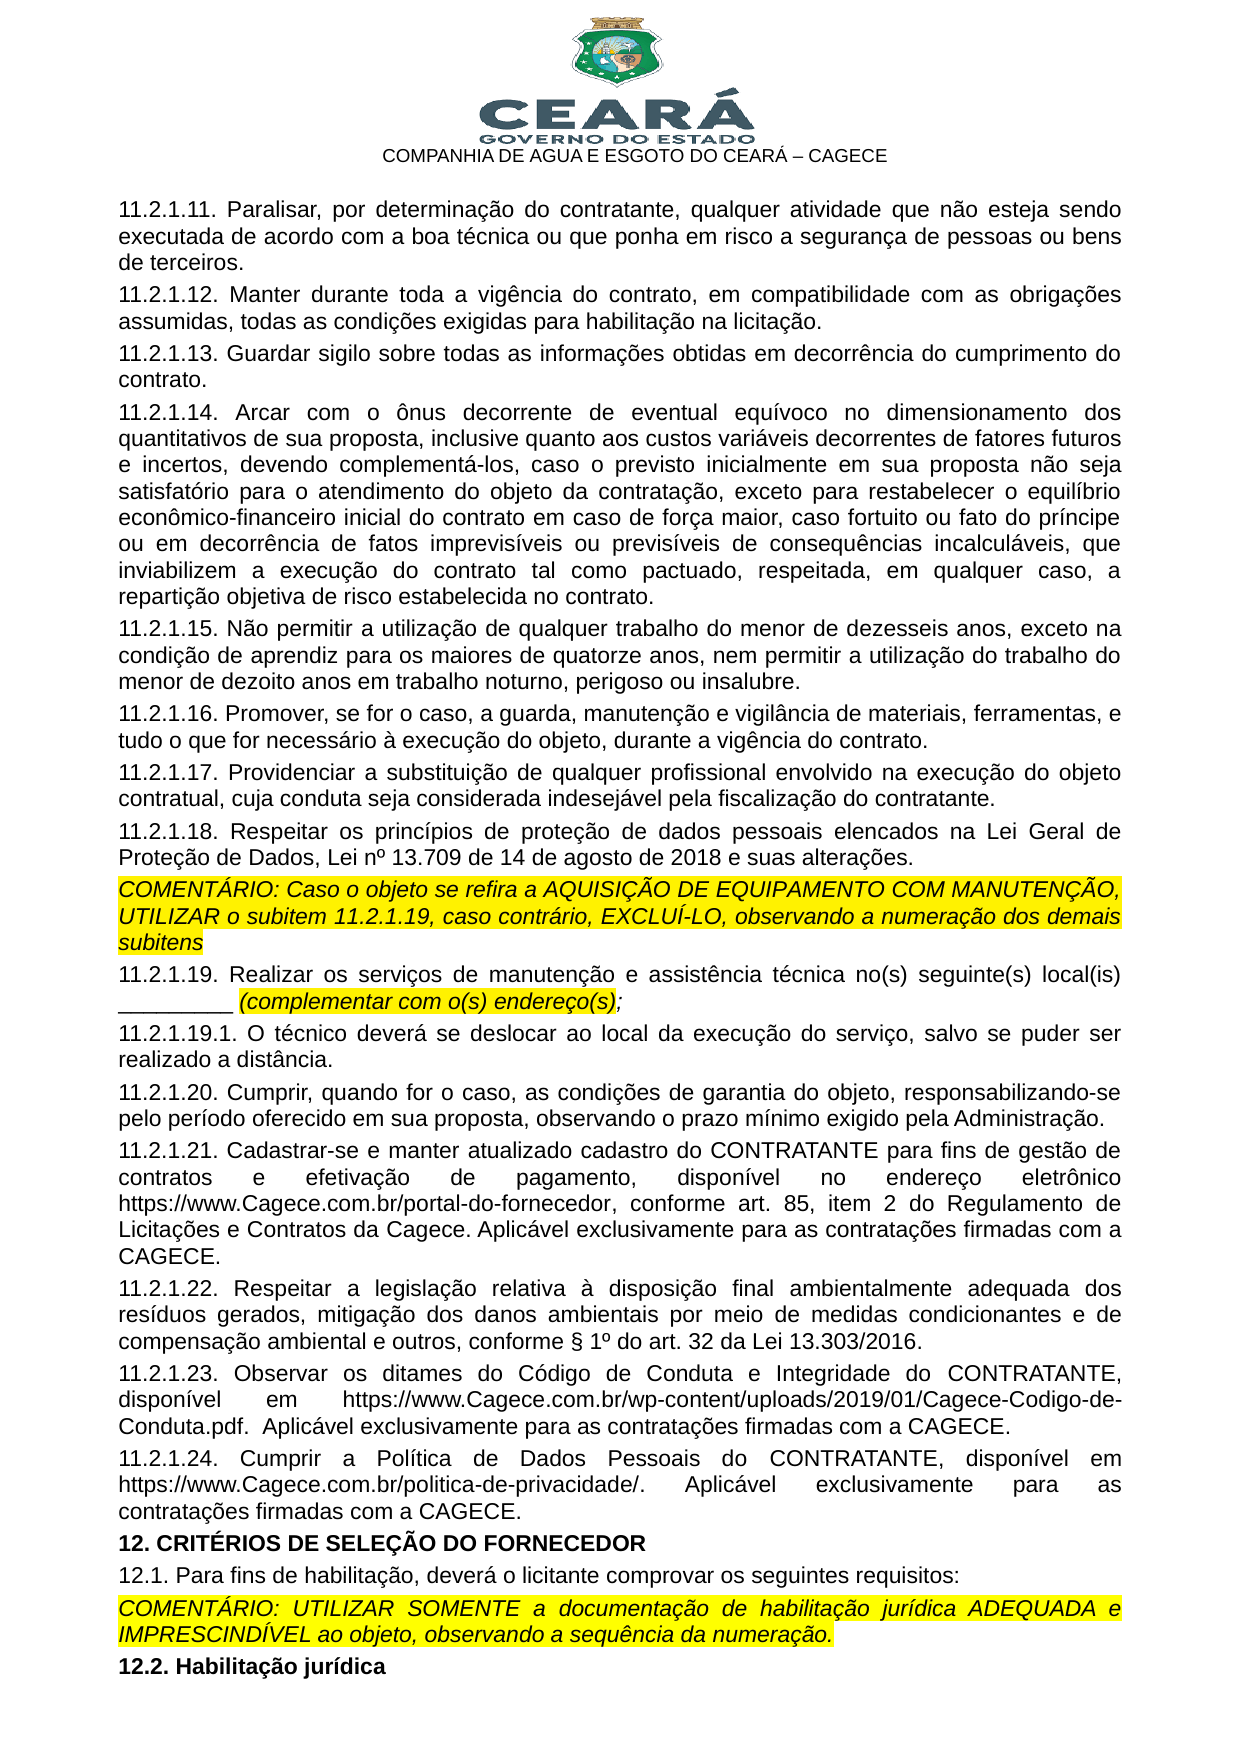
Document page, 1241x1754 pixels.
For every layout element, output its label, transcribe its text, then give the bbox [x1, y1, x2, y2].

picture [453, 12, 782, 148]
text 11.2.1.14. Arcar com o ônus decorrente de eventual equívoco no dimensionamento dos quantitativos de sua proposta, inclusive quanto aos custos variáveis decorrentes de fatores futuros e incertos, devendo complementá-los, caso o previsto inicialmente em sua proposta não seja satisfatório para o atendimento do objeto da contratação, exceto para restabelecer o equilíbrio econômico-financeiro inicial do contrato em caso de força maior, caso fortuito ou fato do príncipe ou em decorrência de fatos imprevisíveis ou previsíveis de consequências incalculáveis, que inviabilizem a execução do contrato tal como pactuado, respeitada, em qualquer caso, a repartição objetiva de risco estabelecida no contrato. [118, 399, 1122, 609]
text 12. CRITÉRIOS DE SELEÇÃO DO FORNECEDOR [118, 1530, 1122, 1556]
text 11.2.1.18. Respeitar os princípios de proteção de dados pessoais elencados na Lei Geral de Proteção de Dados, Lei nº 13.709 de 14 de agosto de 2018 e suas alterações. [118, 818, 1122, 870]
text 11.2.1.19. Realizar os serviços de manutenção e assistência técnica no(s) seguinte(s) local(is) _________ (complementar com o(s) endereço(s); [118, 961, 1122, 1014]
text 11.2.1.24. Cumprir a Política de Dados Pessoais do CONTRATANTE, disponível em https://www.Cagece.com.br/politica-de-privacidade/. Aplicável exclusivamente para as contratações firmadas com a CAGECE. [118, 1445, 1122, 1524]
text 11.2.1.17. Providenciar a substituição de qualquer profissional envolvido na execução do objeto contratual, cuja conduta seja considerada indesejável pela fiscalização do contratante. [118, 759, 1122, 812]
text 11.2.1.16. Promover, se for o caso, a guarda, manutenção e vigilância de materiais, ferramentas, e tudo o que for necessário à execução do objeto, durante a vigência do contrato. [118, 700, 1122, 753]
text 11.2.1.13. Guardar sigilo sobre todas as informações obtidas em decorrência do cumprimento do contrato. [118, 340, 1122, 393]
text 11.2.1.21. Cadastrar-se e manter atualizado cadastro do CONTRATANTE para fins de gestão de contratos e efetivação de pagamento, disponível no endereço eletrônico https://www.Cagece.com.br/portal-do-fornecedor, conforme art. 85, item 2 do Regulamento de Licitações e Contratos da Cagece. Aplicável exclusivamente para as contratações firmadas com a CAGECE. [118, 1137, 1122, 1269]
subtitle 12.2. Habilitação jurídica [118, 1653, 1122, 1679]
text COMENTÁRIO: UTILIZAR SOMENTE a documentação de habilitação jurídica ADEQUADA e IMPRESCINDÍVEL ao objeto, observando a sequência da numeração. [118, 1594, 1122, 1647]
text 11.2.1.11. Paralisar, por determinação do contratante, qualquer atividade que não esteja sendo executada de acordo com a boa técnica ou que ponha em risco a segurança de pessoas ou bens de terceiros. [118, 196, 1122, 275]
text 11.2.1.20. Cumprir, quando for o caso, as condições de garantia do objeto, responsabilizando-se pelo período oferecido em sua proposta, observando o prazo mínimo exigido pela Administração. [118, 1079, 1122, 1131]
text 11.2.1.23. Observar os ditames do Código de Conduta e Integridade do CONTRATANTE, disponível em https://www.Cagece.com.br/wp-content/uploads/2019/01/Cagece-Codigo-de-Conduta.pdf. Aplicável exclusivamente para as contratações firmadas com a CAGECE. [118, 1360, 1122, 1439]
text COMENTÁRIO: Caso o objeto se refira a AQUISIÇÃO DE EQUIPAMENTO COM MANUTENÇÃO, UTILIZAR o subitem 11.2.1.19, caso contrário, EXCLUÍ-LO, observando a numeração dos demais subitens [118, 876, 1122, 955]
text 12.1. Para fins de habilitação, deverá o licitante comprovar os seguintes requisitos: [118, 1562, 1122, 1589]
text 11.2.1.22. Respeitar a legislação relativa à disposição final ambientalmente adequada dos resíduos gerados, mitigação dos danos ambientais por meio de medidas condicionantes e de compensação ambiental e outros, conforme § 1º do art. 32 da Lei 13.303/2016. [118, 1275, 1122, 1354]
text 11.2.1.12. Manter durante toda a vigência do contrato, em compatibilidade com as obrigações assumidas, todas as condições exigidas para habilitação na licitação. [118, 281, 1122, 334]
text 11.2.1.15. Não permitir a utilização de qualquer trabalho do menor de dezesseis anos, exceto na condição de aprendiz para os maiores de quatorze anos, nem permitir a utilização do trabalho do menor de dezoito anos em trabalho noturno, perigoso ou insalubre. [118, 615, 1122, 694]
text 11.2.1.19.1. O técnico deverá se deslocar ao local da execução do serviço, salvo se puder ser realizado a distância. [118, 1020, 1122, 1073]
